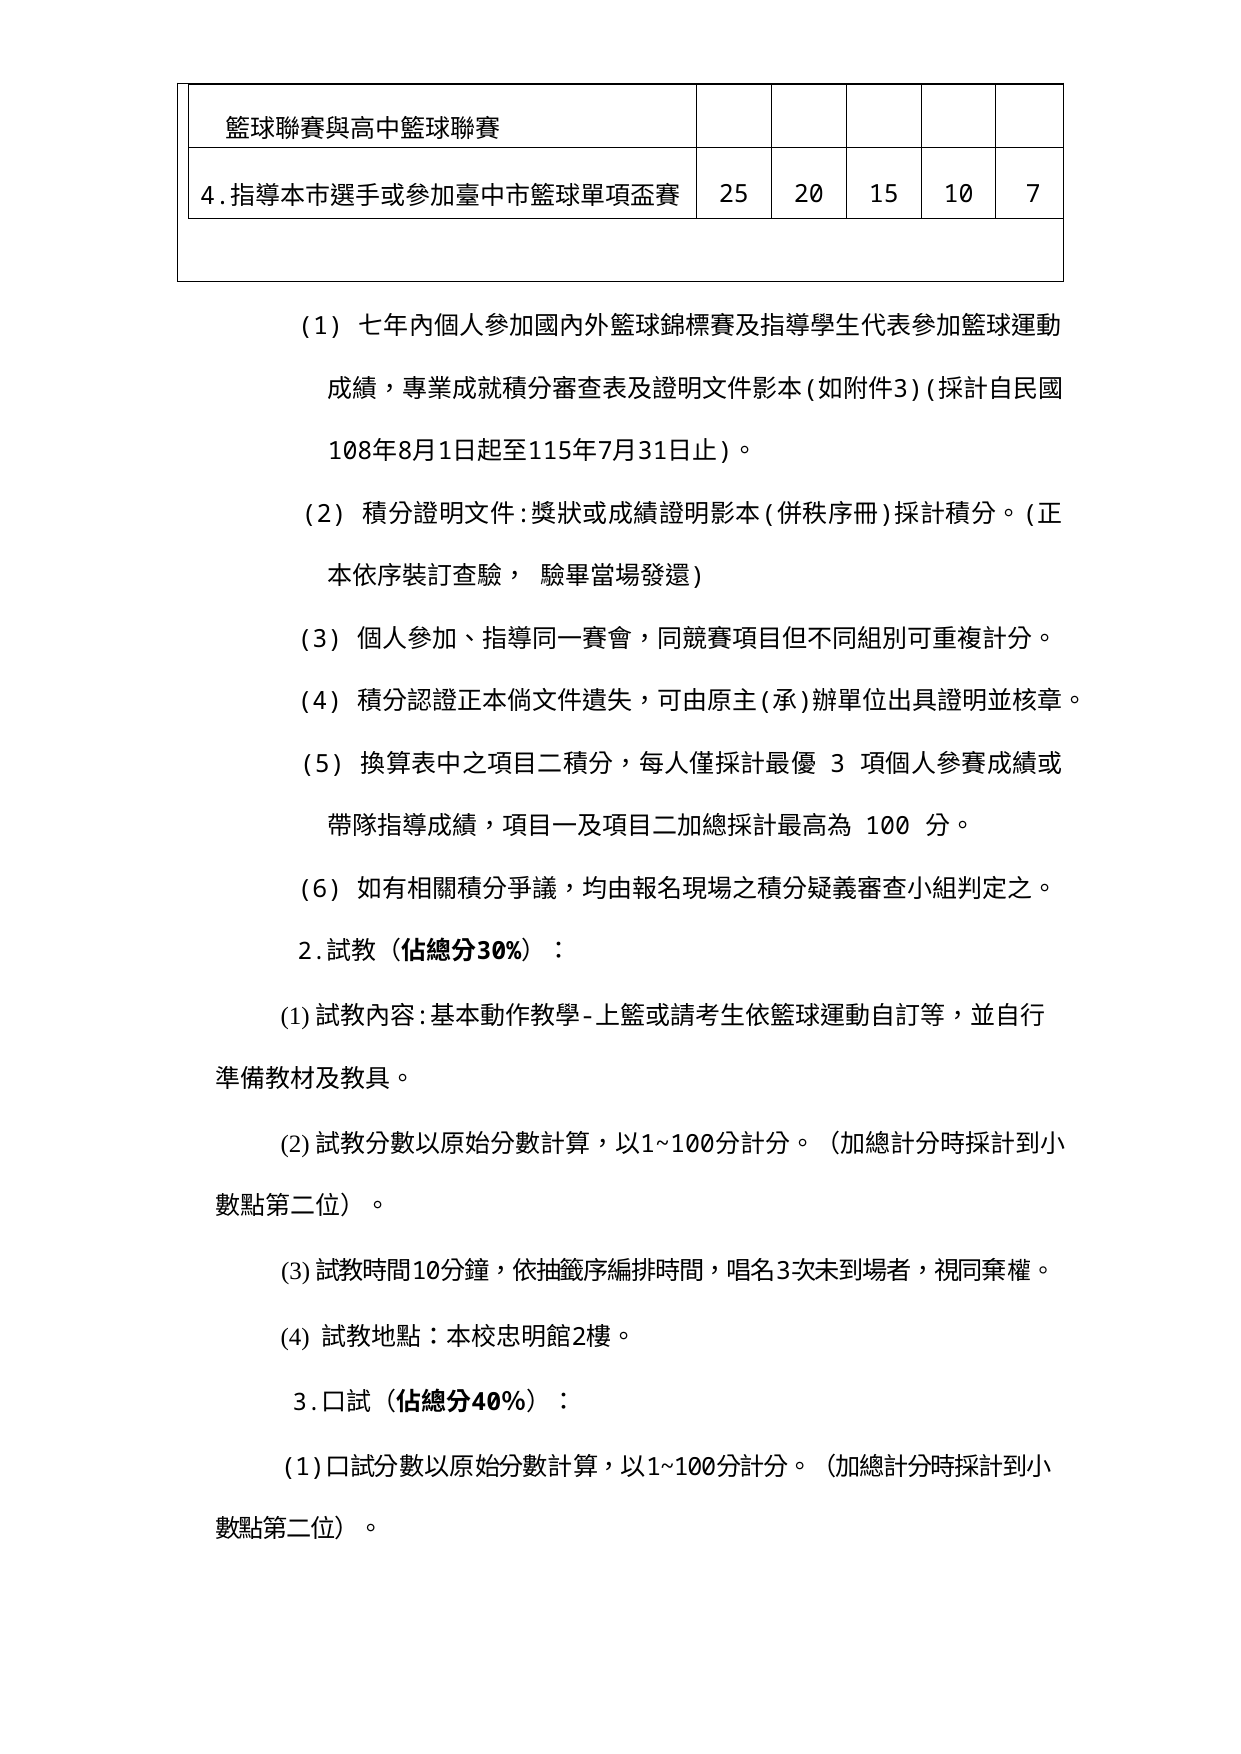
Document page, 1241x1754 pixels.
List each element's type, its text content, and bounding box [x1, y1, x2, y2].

text 3.口試（佔總分40％）： [177, 1357, 1069, 1420]
table_cell [697, 85, 771, 147]
table_cell [922, 85, 995, 147]
text (4) 積分認證正本倘文件遺失，可由原主(承)辦單位出具證明並核章。 [177, 657, 1063, 719]
table_cell 20 [772, 148, 846, 217]
table_cell [996, 85, 1063, 147]
list 試教分數以原始分數計算，以1~100分計分。（加總計分時採計到小數點第二位）。 [215, 1100, 1069, 1225]
table_cell [178, 84, 1063, 281]
text (3) 個人參加、指導同一賽會，同競賽項目但不同組別可重複計分。 [177, 594, 1063, 657]
text (2) 積分證明文件:獎狀或成績證明影本(併秩序冊)採計積分。(正本依序裝訂查驗， 驗畢當場發還) [177, 469, 1063, 594]
text (6) 如有相關積分爭議，均由報名現場之積分疑義審查小組判定之。 [177, 844, 1063, 907]
text (1) 七年內個人參加國內外籃球錦標賽及指導學生代表參加籃球運動成績，專業成就積分審查表及證明文件影本(如附件3)(採計自民國108年8月1日起至115年7月31日止)。 [177, 282, 1063, 469]
table_cell 10 [922, 148, 995, 217]
table_cell [772, 85, 846, 147]
text 2.試教（佔總分30%）： [177, 907, 1063, 969]
list 試教地點：本校忠明館2樓。 [221, 1292, 1069, 1355]
table_cell 7 [996, 148, 1063, 217]
text (1)口試分數以原始分數計算，以1~100分計分。（加總計分時採計到小數點第二位）。 [215, 1423, 1069, 1548]
list 試教內容:基本動作教學-上籃或請考生依籃球運動自訂等，並自行準備教材及教具。 [215, 972, 1069, 1097]
table_cell [847, 85, 921, 147]
table_cell 4.指導本巿選手或參加臺中市籃球單項盃賽 [189, 148, 696, 217]
list 試教時間10分鐘，依抽籤序編排時間，唱名3次未到場者，視同棄權。 [215, 1227, 1069, 1290]
table_cell 25 [697, 148, 771, 217]
text (5) 換算表中之項目二積分，每人僅採計最優 3 項個人參賽成績或帶隊指導成績，項目一及項目二加總採計最高為 100 分。 [177, 719, 1063, 844]
table_cell 15 [847, 148, 921, 217]
table_cell 籃球聯賽與高中籃球聯賽 [189, 85, 696, 147]
